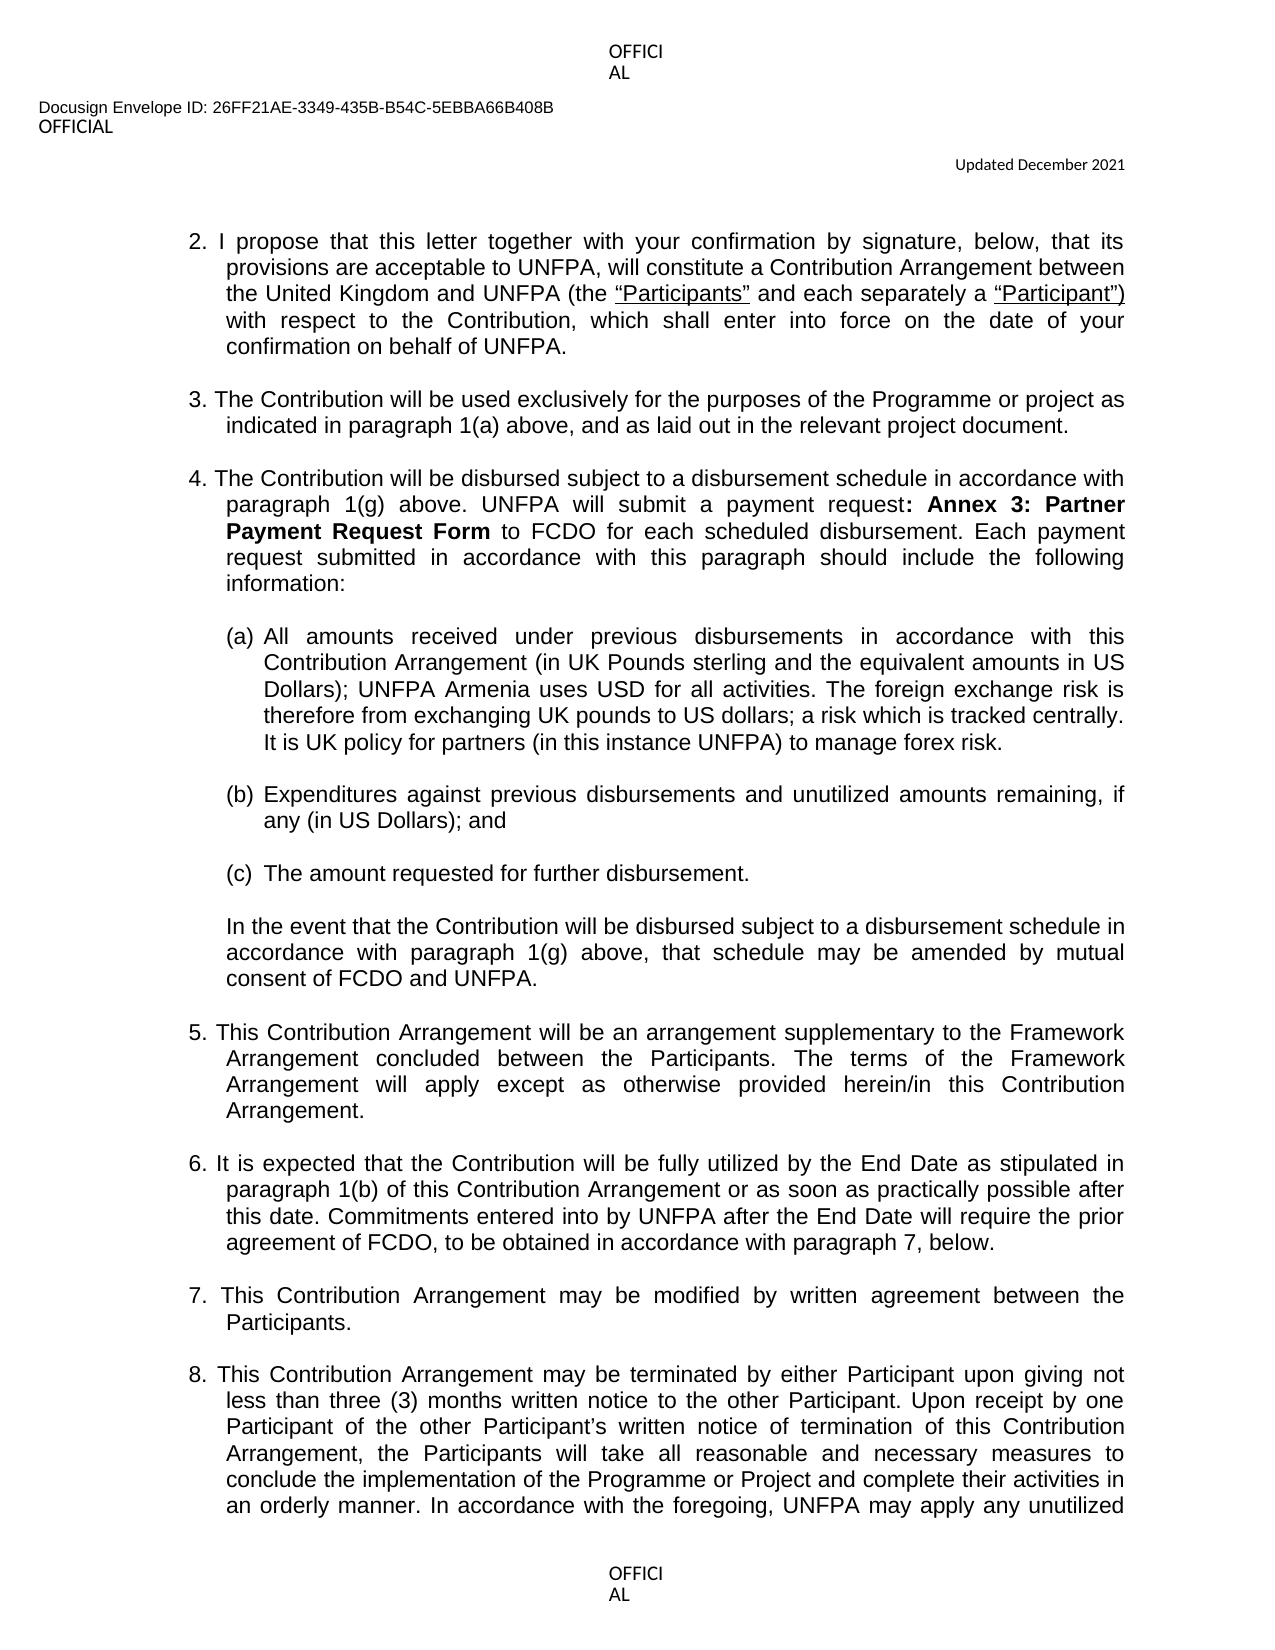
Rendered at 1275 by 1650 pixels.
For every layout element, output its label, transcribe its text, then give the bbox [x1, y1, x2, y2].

text 8. This Contribution Arrangement may be terminated by either Participant upon giving not less than three (3) months written notice to the other Participant. Upon receipt by one Participant of the other Participant’s written notice of termination of this Contribution Arrangement, the Participants will take all reasonable and necessary measures to conclude the implementation of the Programme or Project and complete their activities in an orderly manner. In accordance with the foregoing, UNFPA may apply any unutilized [188, 1361, 1125, 1519]
text 3. The Contribution will be used exclusively for the purposes of the Programme or project as indicated in paragraph 1(a) above, and as laid out in the relevant project document. [188, 386, 1125, 439]
list The amount requested for further disbursement. [226, 861, 1125, 887]
list Expenditures against previous disbursements and unutilized amounts remaining, if any (in US Dollars); and [226, 781, 1125, 834]
text Updated December 2021 [38, 157, 1125, 173]
list All amounts received under previous disbursements in accordance with this Contribution Arrangement (in UK Pounds sterling and the equivalent amounts in US Dollars); UNFPA Armenia uses USD for all activities. The foreign exchange risk is therefore from exchanging UK pounds to US dollars; a risk which is tracked centrally. It is UK policy for partners (in this instance UNFPA) to manage forex risk. [226, 623, 1125, 755]
text 5. This Contribution Arrangement will be an arrangement supplementary to the Framework Arrangement concluded between the Participants. The terms of the Framework Arrangement will apply except as otherwise provided herein/in this Contribution Arrangement. [188, 1019, 1125, 1124]
text Docusign Envelope ID: 26FF21AE-3349-435B-B54C-5EBBA66B408B [38, 101, 1125, 117]
text OFFICIAL [38, 117, 1125, 137]
text 2. I propose that this letter together with your confirmation by signature, below, that its provisions are acceptable to UNFPA, will constitute a Contribution Arrangement between the United Kingdom and UNFPA (the “Participants” and each separately a “Participant”) with respect to the Contribution, which shall enter into force on the date of your confirmation on behalf of UNFPA. [188, 228, 1125, 360]
text In the event that the Contribution will be disbursed subject to a disbursement schedule in accordance with paragraph 1(g) above, that schedule may be amended by mutual consent of FCDO and UNFPA. [226, 913, 1125, 992]
text 6. It is expected that the Contribution will be fully utilized by the End Date as stipulated in paragraph 1(b) of this Contribution Arrangement or as soon as practically possible after this date. Commitments entered into by UNFPA after the End Date will require the prior agreement of FCDO, to be obtained in accordance with paragraph 7, below. [188, 1150, 1125, 1256]
text 4. The Contribution will be disbursed subject to a disbursement schedule in accordance with paragraph 1(g) above. UNFPA will submit a payment request: Annex 3: Partner Payment Request Form to FCDO for each scheduled disbursement. Each payment request submitted in accordance with this paragraph should include the following information: [188, 465, 1125, 597]
text 7. This Contribution Arrangement may be modified by written agreement between the Participants. [188, 1282, 1125, 1335]
